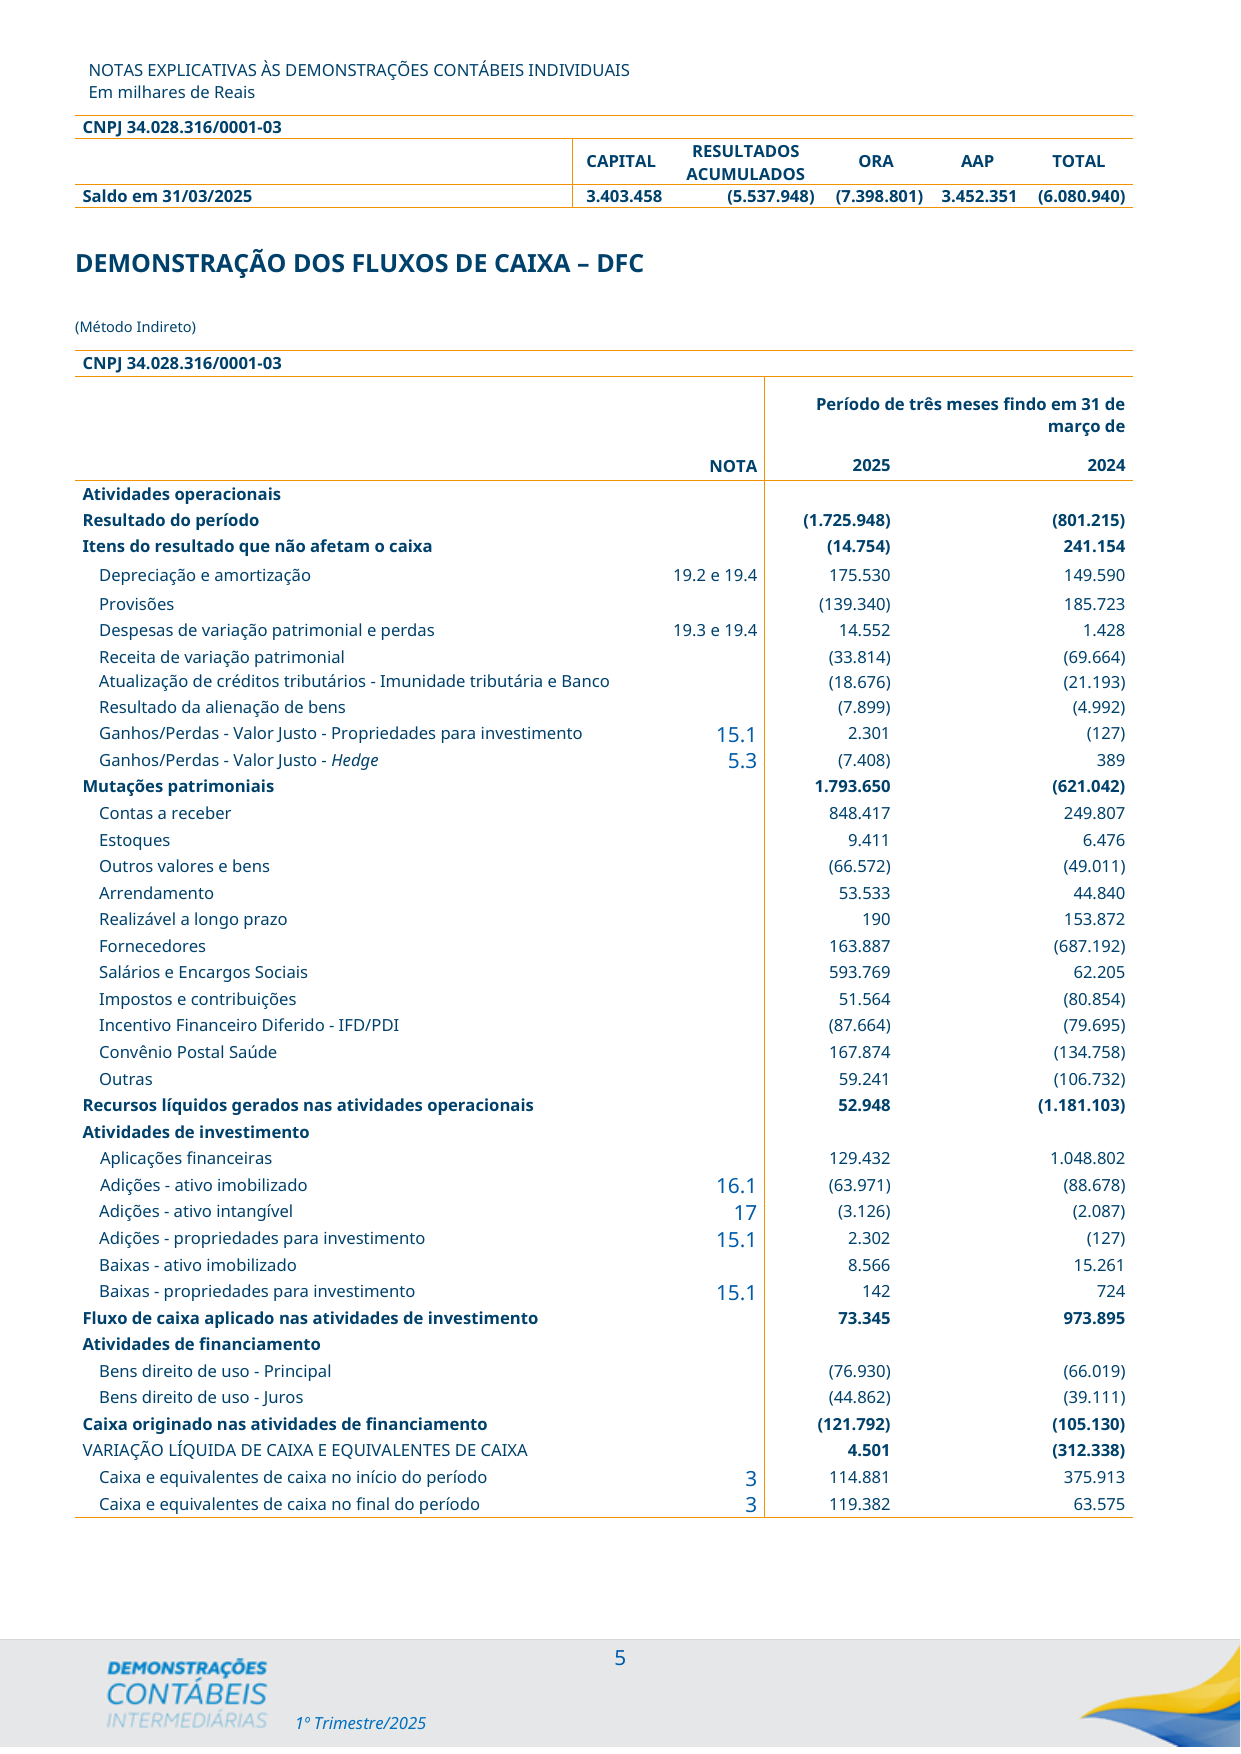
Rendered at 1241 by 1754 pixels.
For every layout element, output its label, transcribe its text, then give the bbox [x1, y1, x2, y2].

table_cell Itens do resultado que não afetam o caixa [75, 533, 651, 559]
table_cell 190 [765, 906, 898, 932]
table_cell RESULTADOS ACUMULADOS [670, 139, 822, 183]
table_cell [898, 1119, 1132, 1145]
table_cell 185.723 [898, 590, 1132, 617]
table_cell (7.408) [765, 747, 898, 773]
table_cell 163.887 [765, 933, 898, 959]
table_cell CAPITAL [573, 139, 669, 183]
table_cell Ganhos/Perdas - Valor Justo - Hedge [75, 747, 651, 773]
table_header [651, 351, 764, 376]
table_cell Baixas - ativo imobilizado [75, 1251, 651, 1278]
table_cell (14.754) [765, 533, 898, 559]
table_cell [75, 453, 651, 480]
table_header CNPJ 34.028.316/0001-03 [75, 116, 509, 138]
table_cell Despesas de variação patrimonial e perdas [75, 617, 651, 643]
table_cell Fornecedores [75, 933, 651, 959]
table_cell [765, 481, 898, 506]
table_cell Adições - propriedades para investimento [75, 1225, 651, 1251]
table_cell (312.338) [898, 1437, 1132, 1464]
table_cell 15.1 [651, 720, 764, 747]
table_cell [651, 1331, 764, 1357]
table_cell 114.881 [765, 1464, 898, 1490]
text (Método Indireto) [75, 317, 1165, 337]
table_cell 3 [651, 1490, 764, 1517]
table_header [573, 116, 669, 138]
table_cell 241.154 [898, 533, 1132, 559]
table_cell Resultado da alienação de bens [75, 694, 651, 720]
table_cell [651, 644, 764, 670]
table_cell (87.664) [765, 1012, 898, 1039]
table_cell Salários e Encargos Sociais [75, 959, 651, 986]
table_cell [509, 185, 572, 207]
table_cell Arrendamento [75, 879, 651, 906]
table_cell [651, 1065, 764, 1092]
table_cell Aplicações financeiras [75, 1145, 651, 1172]
table_cell 2.301 [765, 720, 898, 747]
table_cell TOTAL [1025, 139, 1132, 183]
table_cell Ganhos/Perdas - Valor Justo - Propriedades para investimento [75, 720, 651, 747]
table_cell (39.111) [898, 1384, 1132, 1411]
table_cell 62.205 [898, 959, 1132, 986]
table_cell Período de três meses findo em 31 de março de [765, 377, 1132, 453]
table_cell [898, 481, 1132, 506]
table_cell Fluxo de caixa aplicado nas atividades de investimento [75, 1304, 651, 1331]
table_cell Bens direito de uso - Juros [75, 1384, 651, 1411]
table_cell Resultado do período [75, 506, 651, 533]
table_cell 63.575 [898, 1490, 1132, 1517]
table_cell Impostos e contribuições [75, 986, 651, 1012]
table_cell 19.2 e 19.4 [651, 559, 764, 590]
table_cell [509, 139, 572, 183]
table_cell 375.913 [898, 1464, 1132, 1490]
table_cell (121.792) [765, 1411, 898, 1437]
table_cell [651, 377, 764, 453]
table_header [822, 116, 930, 138]
table_cell (5.537.948) [670, 185, 822, 207]
table_cell 3.403.458 [573, 185, 669, 207]
table_cell Provisões [75, 590, 651, 617]
table_cell (3.126) [765, 1198, 898, 1225]
table_cell ORA [822, 139, 930, 183]
table_cell Outras [75, 1065, 651, 1092]
table_cell 3.452.351 [930, 185, 1025, 207]
table_cell (4.992) [898, 694, 1132, 720]
table_cell (1.181.103) [898, 1092, 1132, 1118]
table_cell 5.3 [651, 747, 764, 773]
table_cell 1.793.650 [765, 773, 898, 800]
table_cell 9.411 [765, 826, 898, 853]
table_cell 129.432 [765, 1145, 898, 1172]
table_cell (18.676) [765, 670, 898, 693]
table_cell Adições - ativo intangível [75, 1198, 651, 1225]
table_cell 167.874 [765, 1039, 898, 1065]
table_cell (105.130) [898, 1411, 1132, 1437]
table_cell 389 [898, 747, 1132, 773]
table_cell 175.530 [765, 559, 898, 590]
table_cell 16.1 [651, 1172, 764, 1198]
table_header [670, 116, 822, 138]
table_cell Recursos líquidos gerados nas atividades operacionais [75, 1092, 651, 1118]
table_cell 2024 [898, 453, 1132, 480]
table_cell (127) [898, 720, 1132, 747]
table_cell (63.971) [765, 1172, 898, 1198]
table_cell Atualização de créditos tributários - Imunidade tributária e Banco Postal [75, 670, 651, 693]
table_cell Outros valores e bens [75, 853, 651, 879]
table_cell 149.590 [898, 559, 1132, 590]
table_cell 52.948 [765, 1092, 898, 1118]
table_cell Caixa originado nas atividades de financiamento [75, 1411, 651, 1437]
table_cell (66.019) [898, 1358, 1132, 1384]
table_cell 14.552 [765, 617, 898, 643]
table_cell 53.533 [765, 879, 898, 906]
table_cell 153.872 [898, 906, 1132, 932]
table_cell (21.193) [898, 670, 1132, 693]
table_cell (2.087) [898, 1198, 1132, 1225]
table_cell Atividades operacionais [75, 481, 651, 506]
table_cell 848.417 [765, 800, 898, 826]
table_header [1025, 116, 1132, 138]
table_cell Caixa e equivalentes de caixa no final do período [75, 1490, 651, 1517]
table_cell (76.930) [765, 1358, 898, 1384]
table_cell [765, 1331, 898, 1357]
table_cell [651, 1411, 764, 1437]
table_cell (7.398.801) [822, 185, 930, 207]
table_cell [651, 1384, 764, 1411]
table_cell Realizável a longo prazo [75, 906, 651, 932]
table_cell Convênio Postal Saúde [75, 1039, 651, 1065]
table_cell Depreciação e amortização [75, 559, 651, 590]
table_cell 1.428 [898, 617, 1132, 643]
table_cell 6.476 [898, 826, 1132, 853]
table_cell [898, 1331, 1132, 1357]
table_cell [651, 1145, 764, 1172]
table_cell Estoques [75, 826, 651, 853]
table_cell [651, 506, 764, 533]
table_cell [651, 1304, 764, 1331]
table_cell [651, 906, 764, 932]
table_cell 2025 [765, 453, 898, 480]
table_cell Saldo em 31/03/2025 [75, 185, 509, 207]
table_cell (44.862) [765, 1384, 898, 1411]
table_cell [651, 1251, 764, 1278]
table_cell 44.840 [898, 879, 1132, 906]
table_cell (69.664) [898, 644, 1132, 670]
table_cell 119.382 [765, 1490, 898, 1517]
table_cell 724 [898, 1278, 1132, 1304]
table_cell [75, 139, 509, 183]
table_cell [651, 1012, 764, 1039]
table_cell 59.241 [765, 1065, 898, 1092]
table_cell (801.215) [898, 506, 1132, 533]
table_cell [75, 377, 651, 453]
table_cell Caixa e equivalentes de caixa no início do período [75, 1464, 651, 1490]
table_cell Incentivo Financeiro Diferido - IFD/PDI [75, 1012, 651, 1039]
table_cell Baixas - propriedades para investimento [75, 1278, 651, 1304]
subtitle DEMONSTRAÇÃO DOS FLUXOS DE CAIXA – DFC [75, 246, 1165, 280]
table_cell [651, 879, 764, 906]
table_cell [651, 1039, 764, 1065]
table_cell 51.564 [765, 986, 898, 1012]
table_header [764, 351, 898, 376]
table_cell 142 [765, 1278, 898, 1304]
table_cell Mutações patrimoniais [75, 773, 651, 800]
table_cell [651, 933, 764, 959]
table_cell 4.501 [765, 1437, 898, 1464]
table_cell (1.725.948) [765, 506, 898, 533]
table_cell 2.302 [765, 1225, 898, 1251]
table_cell 593.769 [765, 959, 898, 986]
table_cell Bens direito de uso - Principal [75, 1358, 651, 1384]
table_cell [651, 826, 764, 853]
table_cell [765, 1119, 898, 1145]
table_cell (621.042) [898, 773, 1132, 800]
table_cell 17 [651, 1198, 764, 1225]
table_cell (6.080.940) [1025, 185, 1132, 207]
table_cell (127) [898, 1225, 1132, 1251]
table_cell Adições - ativo imobilizado [75, 1172, 651, 1198]
table_cell Atividades de investimento [75, 1119, 651, 1145]
table_cell (7.899) [765, 694, 898, 720]
table_cell [651, 959, 764, 986]
table_cell Contas a receber [75, 800, 651, 826]
table_cell [651, 1119, 764, 1145]
table_cell 1.048.802 [898, 1145, 1132, 1172]
table_cell (106.732) [898, 1065, 1132, 1092]
table_cell 973.895 [898, 1304, 1132, 1331]
table_cell (687.192) [898, 933, 1132, 959]
table_cell AAP [930, 139, 1025, 183]
picture [0, 1638, 1241, 1747]
table_cell [651, 481, 764, 506]
table_cell (79.695) [898, 1012, 1132, 1039]
table_cell [651, 1092, 764, 1118]
table_cell [651, 694, 764, 720]
table_cell (139.340) [765, 590, 898, 617]
table_header [930, 116, 1025, 138]
table_cell (33.814) [765, 644, 898, 670]
table_cell [651, 1358, 764, 1384]
table_cell Atividades de financiamento [75, 1331, 651, 1357]
table_cell VARIAÇÃO LÍQUIDA DE CAIXA E EQUIVALENTES DE CAIXA [75, 1437, 651, 1464]
table_cell 19.3 e 19.4 [651, 617, 764, 643]
table_cell 8.566 [765, 1251, 898, 1278]
table_cell [651, 670, 764, 693]
table_cell NOTA [651, 453, 764, 480]
table_cell Receita de variação patrimonial [75, 644, 651, 670]
table_header [509, 116, 572, 138]
table_cell 3 [651, 1464, 764, 1490]
table_cell [651, 986, 764, 1012]
table_cell [651, 800, 764, 826]
table_cell 15.261 [898, 1251, 1132, 1278]
table_cell [651, 533, 764, 559]
table_cell [651, 773, 764, 800]
table_cell [651, 1437, 764, 1464]
table_cell 15.1 [651, 1278, 764, 1304]
table_cell (88.678) [898, 1172, 1132, 1198]
table_header [898, 351, 1132, 376]
table_cell [651, 590, 764, 617]
table_cell (66.572) [765, 853, 898, 879]
table_cell 249.807 [898, 800, 1132, 826]
table_header CNPJ 34.028.316/0001-03 [75, 351, 651, 376]
table_cell (80.854) [898, 986, 1132, 1012]
table_cell 15.1 [651, 1225, 764, 1251]
table_cell (49.011) [898, 853, 1132, 879]
table_cell 73.345 [765, 1304, 898, 1331]
table_cell (134.758) [898, 1039, 1132, 1065]
table_cell [651, 853, 764, 879]
